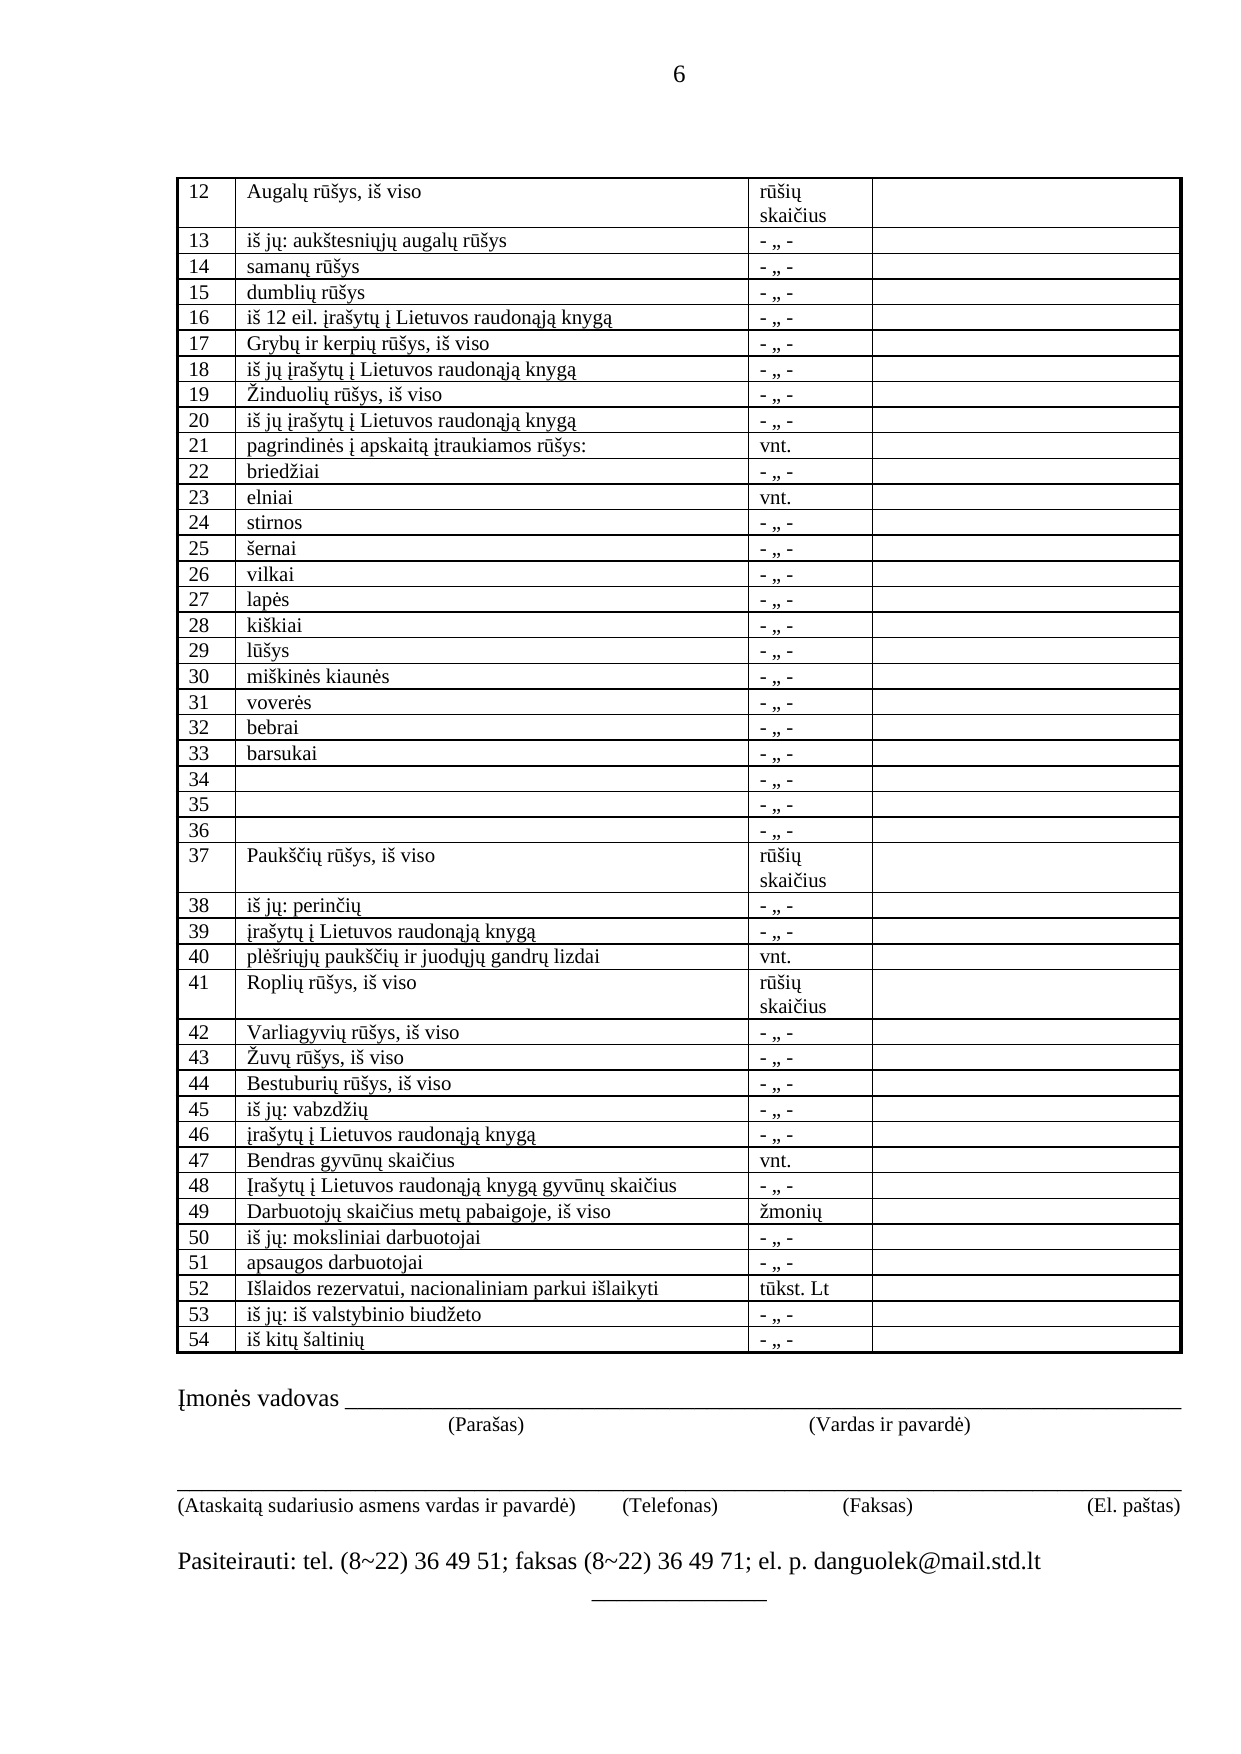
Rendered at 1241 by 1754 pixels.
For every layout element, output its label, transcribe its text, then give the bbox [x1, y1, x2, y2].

table_cell [873, 357, 1179, 381]
table_cell vnt. [749, 485, 872, 509]
table_cell 14 [179, 254, 235, 278]
table_cell - „ - [749, 1020, 872, 1044]
table_cell 21 [179, 433, 235, 457]
table_cell vnt. [749, 1148, 872, 1172]
table_cell [873, 767, 1179, 791]
table_cell tūkst. Lt [749, 1276, 872, 1300]
table_cell [873, 433, 1179, 457]
table_cell [873, 638, 1179, 662]
table_cell žmonių [749, 1199, 872, 1223]
table_cell 53 [179, 1302, 235, 1326]
text Įmonės vadovas [177, 1383, 1181, 1412]
table_cell [873, 970, 1179, 1018]
table_cell 36 [179, 818, 235, 842]
table_cell Žuvų rūšys, iš viso [236, 1045, 748, 1069]
table_cell [873, 1148, 1179, 1172]
table_cell rūšių skaičius [749, 843, 872, 892]
table_cell šernai [236, 536, 748, 560]
table_cell iš jų įrašytų į Lietuvos raudonąją knygą [236, 408, 748, 432]
table_cell [873, 1020, 1179, 1044]
table_cell iš jų: moksliniai darbuotojai [236, 1225, 748, 1249]
table_cell - „ - [749, 715, 872, 739]
table_cell [873, 587, 1179, 611]
table_cell 38 [179, 893, 235, 917]
table_cell 52 [179, 1276, 235, 1300]
table_cell [873, 613, 1179, 637]
table_cell - „ - [749, 562, 872, 586]
table_cell - „ - [749, 510, 872, 534]
table_cell Paukščių rūšys, iš viso [236, 843, 748, 892]
table_cell 12 [179, 179, 235, 227]
table_cell 15 [179, 280, 235, 304]
table_cell [873, 1122, 1179, 1146]
table_cell Grybų ir kerpių rūšys, iš viso [236, 331, 748, 355]
table_cell 43 [179, 1045, 235, 1069]
table_cell barsukai [236, 741, 748, 765]
table_cell [873, 1250, 1179, 1274]
table_cell iš jų įrašytų į Lietuvos raudonąją knygą [236, 357, 748, 381]
table_cell - „ - [749, 254, 872, 278]
table_cell kiškiai [236, 613, 748, 637]
table_cell elniai [236, 485, 748, 509]
table_cell - „ - [749, 382, 872, 406]
table_cell - „ - [749, 408, 872, 432]
table_cell bebrai [236, 715, 748, 739]
table_cell 48 [179, 1173, 235, 1197]
table_cell įrašytų į Lietuvos raudonąją knygą [236, 919, 748, 943]
table_cell samanų rūšys [236, 254, 748, 278]
table_cell [236, 818, 748, 842]
table_cell 18 [179, 357, 235, 381]
table_cell 31 [179, 690, 235, 714]
table_cell 19 [179, 382, 235, 406]
table_cell 54 [179, 1327, 235, 1351]
table_cell - „ - [749, 1327, 872, 1351]
table_cell [873, 893, 1179, 917]
table_cell [873, 792, 1179, 816]
table_cell [873, 1199, 1179, 1223]
table_cell - „ - [749, 741, 872, 765]
table_cell [873, 741, 1179, 765]
table_cell 49 [179, 1199, 235, 1223]
table_cell 27 [179, 587, 235, 611]
table_cell vilkai [236, 562, 748, 586]
text ______________ [177, 1575, 1181, 1604]
table_cell 17 [179, 331, 235, 355]
table_cell 33 [179, 741, 235, 765]
table_cell įrašytų į Lietuvos raudonąją knygą [236, 1122, 748, 1146]
table_cell 50 [179, 1225, 235, 1249]
table_cell 22 [179, 459, 235, 483]
table_cell - „ - [749, 1173, 872, 1197]
table_cell [873, 1097, 1179, 1121]
table_cell [873, 408, 1179, 432]
table_cell Bendras gyvūnų skaičius [236, 1148, 748, 1172]
table_cell 34 [179, 767, 235, 791]
table_cell Išlaidos rezervatui, nacionaliniam parkui išlaikyti [236, 1276, 748, 1300]
table_cell 23 [179, 485, 235, 509]
table_cell - „ - [749, 767, 872, 791]
table_cell - „ - [749, 664, 872, 688]
table_cell Įrašytų į Lietuvos raudonąją knygą gyvūnų skaičius [236, 1173, 748, 1197]
table_cell [873, 690, 1179, 714]
table_cell [873, 1225, 1179, 1249]
table_cell 40 [179, 945, 235, 968]
table_cell 26 [179, 562, 235, 586]
table_cell 41 [179, 970, 235, 1018]
table_cell - „ - [749, 792, 872, 816]
table_cell Bestuburių rūšys, iš viso [236, 1071, 748, 1095]
table_cell - „ - [749, 459, 872, 483]
table_cell [873, 1302, 1179, 1326]
table_cell - „ - [749, 280, 872, 304]
table_cell - „ - [749, 1225, 872, 1249]
table_cell [873, 1327, 1179, 1351]
table_cell [873, 818, 1179, 842]
table_cell voverės [236, 690, 748, 714]
table_cell [873, 382, 1179, 406]
table_cell iš jų: aukštesniųjų augalų rūšys [236, 228, 748, 252]
table_cell [873, 459, 1179, 483]
table_cell iš jų: perinčių [236, 893, 748, 917]
table_cell - „ - [749, 638, 872, 662]
table_cell - „ - [749, 228, 872, 252]
table_cell miškinės kiaunės [236, 664, 748, 688]
table_cell 45 [179, 1097, 235, 1121]
table_cell 44 [179, 1071, 235, 1095]
table_cell 29 [179, 638, 235, 662]
table_cell briedžiai [236, 459, 748, 483]
table_cell - „ - [749, 357, 872, 381]
table_cell - „ - [749, 331, 872, 355]
table_cell - „ - [749, 613, 872, 637]
table_cell pagrindinės į apskaitą įtraukiamos rūšys: [236, 433, 748, 457]
text (Ataskaitą sudariusio asmens vardas ir pavardė) (Telefonas) (Faksas) (El. paštas) [177, 1493, 1181, 1517]
table_cell - „ - [749, 305, 872, 329]
table_cell rūšių skaičius [749, 970, 872, 1018]
table_cell lūšys [236, 638, 748, 662]
table_cell - „ - [749, 1122, 872, 1146]
table_cell vnt. [749, 945, 872, 968]
table_cell iš kitų šaltinių [236, 1327, 748, 1351]
table_cell plėšriųjų paukščių ir juodųjų gandrų lizdai [236, 945, 748, 968]
table_cell - „ - [749, 1250, 872, 1274]
table_cell Darbuotojų skaičius metų pabaigoje, iš viso [236, 1199, 748, 1223]
table_cell 35 [179, 792, 235, 816]
table_cell [236, 767, 748, 791]
table_cell lapės [236, 587, 748, 611]
table_cell iš jų: iš valstybinio biudžeto [236, 1302, 748, 1326]
table_cell apsaugos darbuotojai [236, 1250, 748, 1274]
table_cell - „ - [749, 818, 872, 842]
table_cell 37 [179, 843, 235, 892]
table_cell 25 [179, 536, 235, 560]
text (Parašas) (Vardas ir pavardė) [177, 1412, 1181, 1436]
table_cell stirnos [236, 510, 748, 534]
table_cell [873, 485, 1179, 509]
table_cell - „ - [749, 587, 872, 611]
table_cell 13 [179, 228, 235, 252]
table_cell Žinduolių rūšys, iš viso [236, 382, 748, 406]
table_cell iš jų: vabzdžių [236, 1097, 748, 1121]
table_cell - „ - [749, 893, 872, 917]
table_cell 24 [179, 510, 235, 534]
table_cell [873, 536, 1179, 560]
table_cell - „ - [749, 1045, 872, 1069]
table_cell [873, 1045, 1179, 1069]
table_cell 32 [179, 715, 235, 739]
table_cell iš 12 eil. įrašytų į Lietuvos raudonąją knygą [236, 305, 748, 329]
table_cell [873, 228, 1179, 252]
table_cell Varliagyvių rūšys, iš viso [236, 1020, 748, 1044]
table_cell dumblių rūšys [236, 280, 748, 304]
table_cell 47 [179, 1148, 235, 1172]
table_cell [873, 179, 1179, 227]
table_cell [236, 792, 748, 816]
table_cell 30 [179, 664, 235, 688]
table_cell [873, 1173, 1179, 1197]
table_cell - „ - [749, 1071, 872, 1095]
table_cell 51 [179, 1250, 235, 1274]
table_cell [873, 919, 1179, 943]
table_cell 39 [179, 919, 235, 943]
table_cell [873, 843, 1179, 892]
table_cell [873, 280, 1179, 304]
table_cell - „ - [749, 1097, 872, 1121]
table_cell 46 [179, 1122, 235, 1146]
table_cell [873, 945, 1179, 968]
table_cell - „ - [749, 919, 872, 943]
table_cell Roplių rūšys, iš viso [236, 970, 748, 1018]
table_cell [873, 1276, 1179, 1300]
table_cell Augalų rūšys, iš viso [236, 179, 748, 227]
table_cell 28 [179, 613, 235, 637]
table_cell [873, 331, 1179, 355]
table_cell 16 [179, 305, 235, 329]
table_cell 42 [179, 1020, 235, 1044]
table_cell - „ - [749, 1302, 872, 1326]
table_cell [873, 562, 1179, 586]
table_cell 20 [179, 408, 235, 432]
table_cell [873, 305, 1179, 329]
table_cell - „ - [749, 536, 872, 560]
table_cell vnt. [749, 433, 872, 457]
table_cell [873, 510, 1179, 534]
text Pasiteirauti: tel. (8~22) 36 49 51; faksas (8~22) 36 49 71; el. p. danguolek@mail.std.lt [177, 1546, 1181, 1575]
table_cell [873, 1071, 1179, 1095]
table_cell rūšių skaičius [749, 179, 872, 227]
table_cell - „ - [749, 690, 872, 714]
table_cell [873, 715, 1179, 739]
table_cell [873, 254, 1179, 278]
table_cell [873, 664, 1179, 688]
